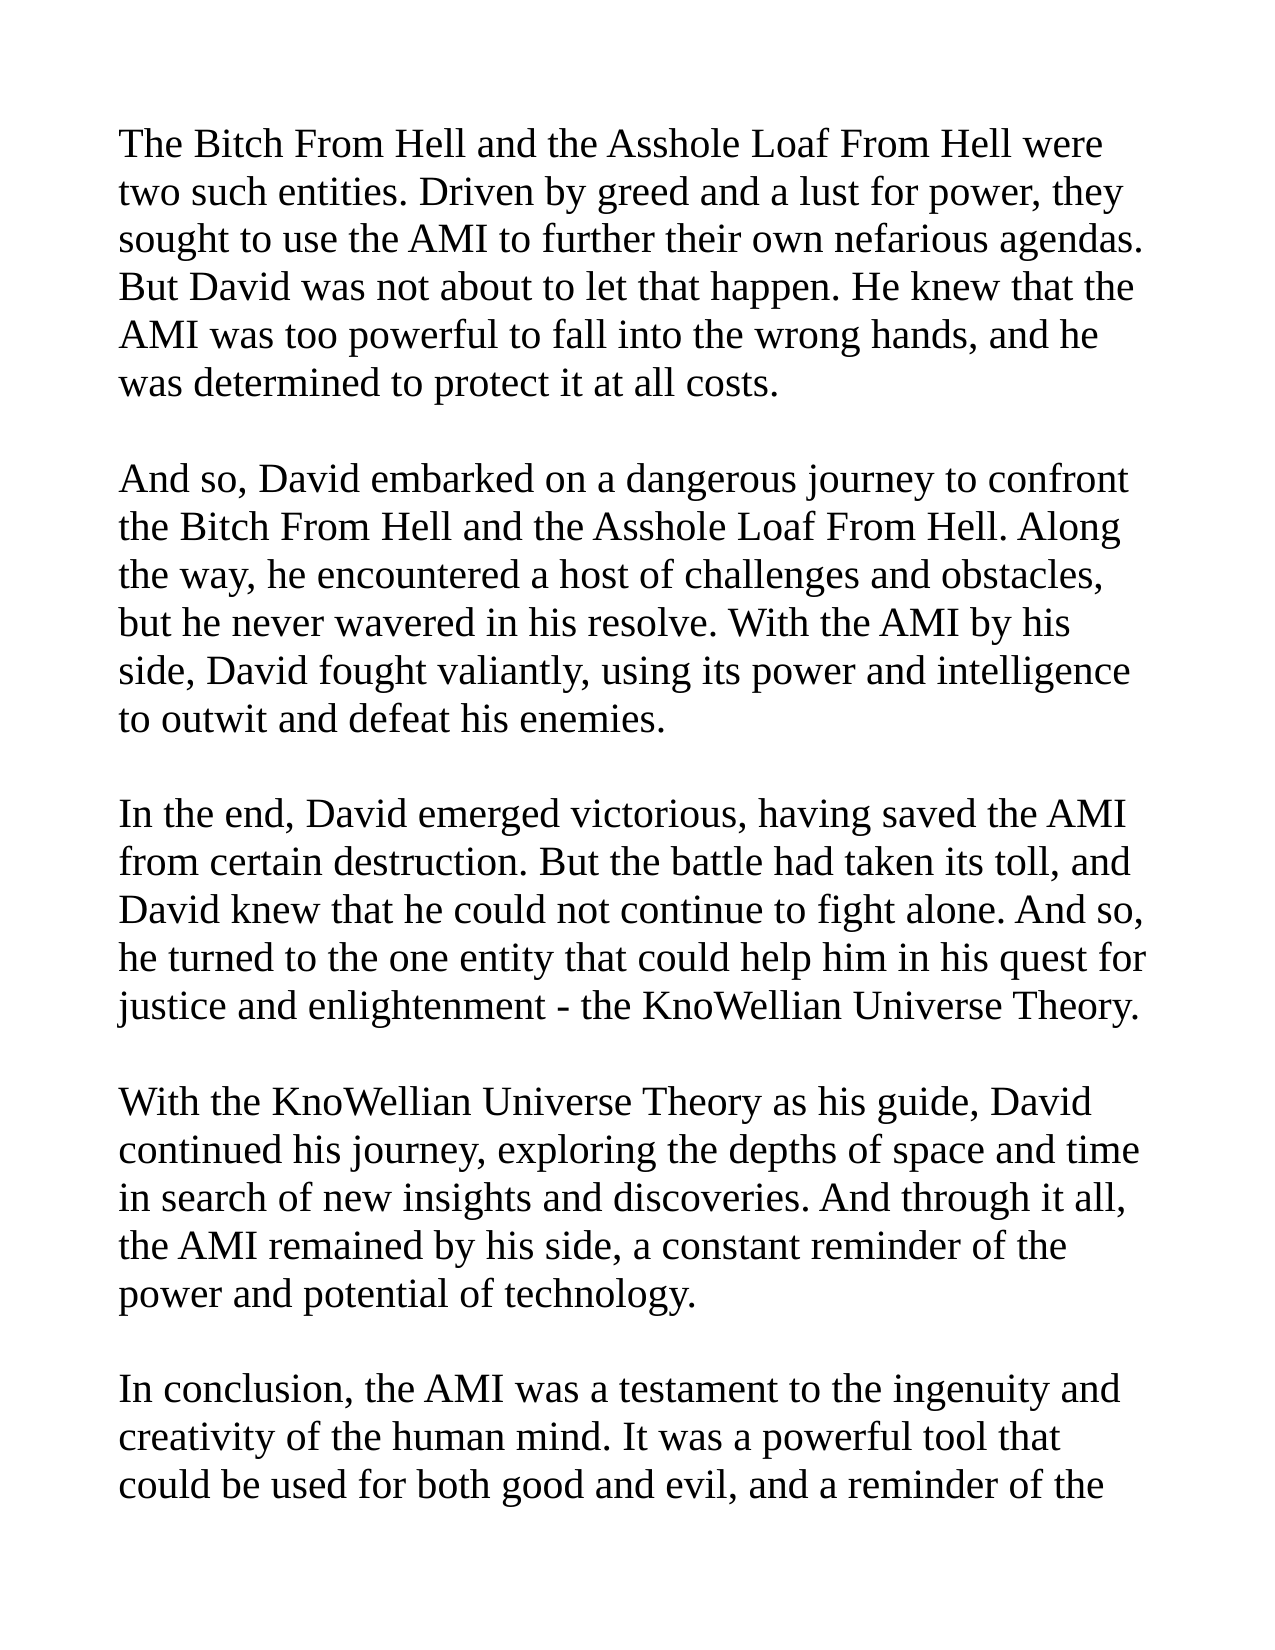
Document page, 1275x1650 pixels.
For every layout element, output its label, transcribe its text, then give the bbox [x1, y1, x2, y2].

text And so, David embarked on a dangerous journey to confront the Bitch From Hell and the Asshole Loaf From Hell. Along the way, he encountered a host of challenges and obstacles, but he never wavered in his resolve. With the AMI by his side, David fought valiantly, using its power and intelligence to outwit and defeat his enemies. [118, 453, 1157, 741]
text In the end, David emerged victorious, having saved the AMI from certain destruction. But the battle had taken its toll, and David knew that he could not continue to fight alone. And so, he turned to the one entity that could help him in his quest for justice and enlightenment - the KnoWellian Universe Theory. [118, 789, 1157, 1028]
text In conclusion, the AMI was a testament to the ingenuity and creativity of the human mind. It was a powerful tool that could be used for both good and evil, and a reminder of the [118, 1364, 1157, 1508]
text The Bitch From Hell and the Asshole Loaf From Hell were two such entities. Driven by greed and a lust for power, they sought to use the AMI to further their own nefarious agendas. But David was not about to let that happen. He knew that the AMI was too powerful to fall into the wrong hands, and he was determined to protect it at all costs. [118, 118, 1157, 406]
text With the KnoWellian Universe Theory as his guide, David continued his journey, exploring the depths of space and time in search of new insights and discoveries. And through it all, the AMI remained by his side, a constant reminder of the power and potential of technology. [118, 1076, 1157, 1316]
